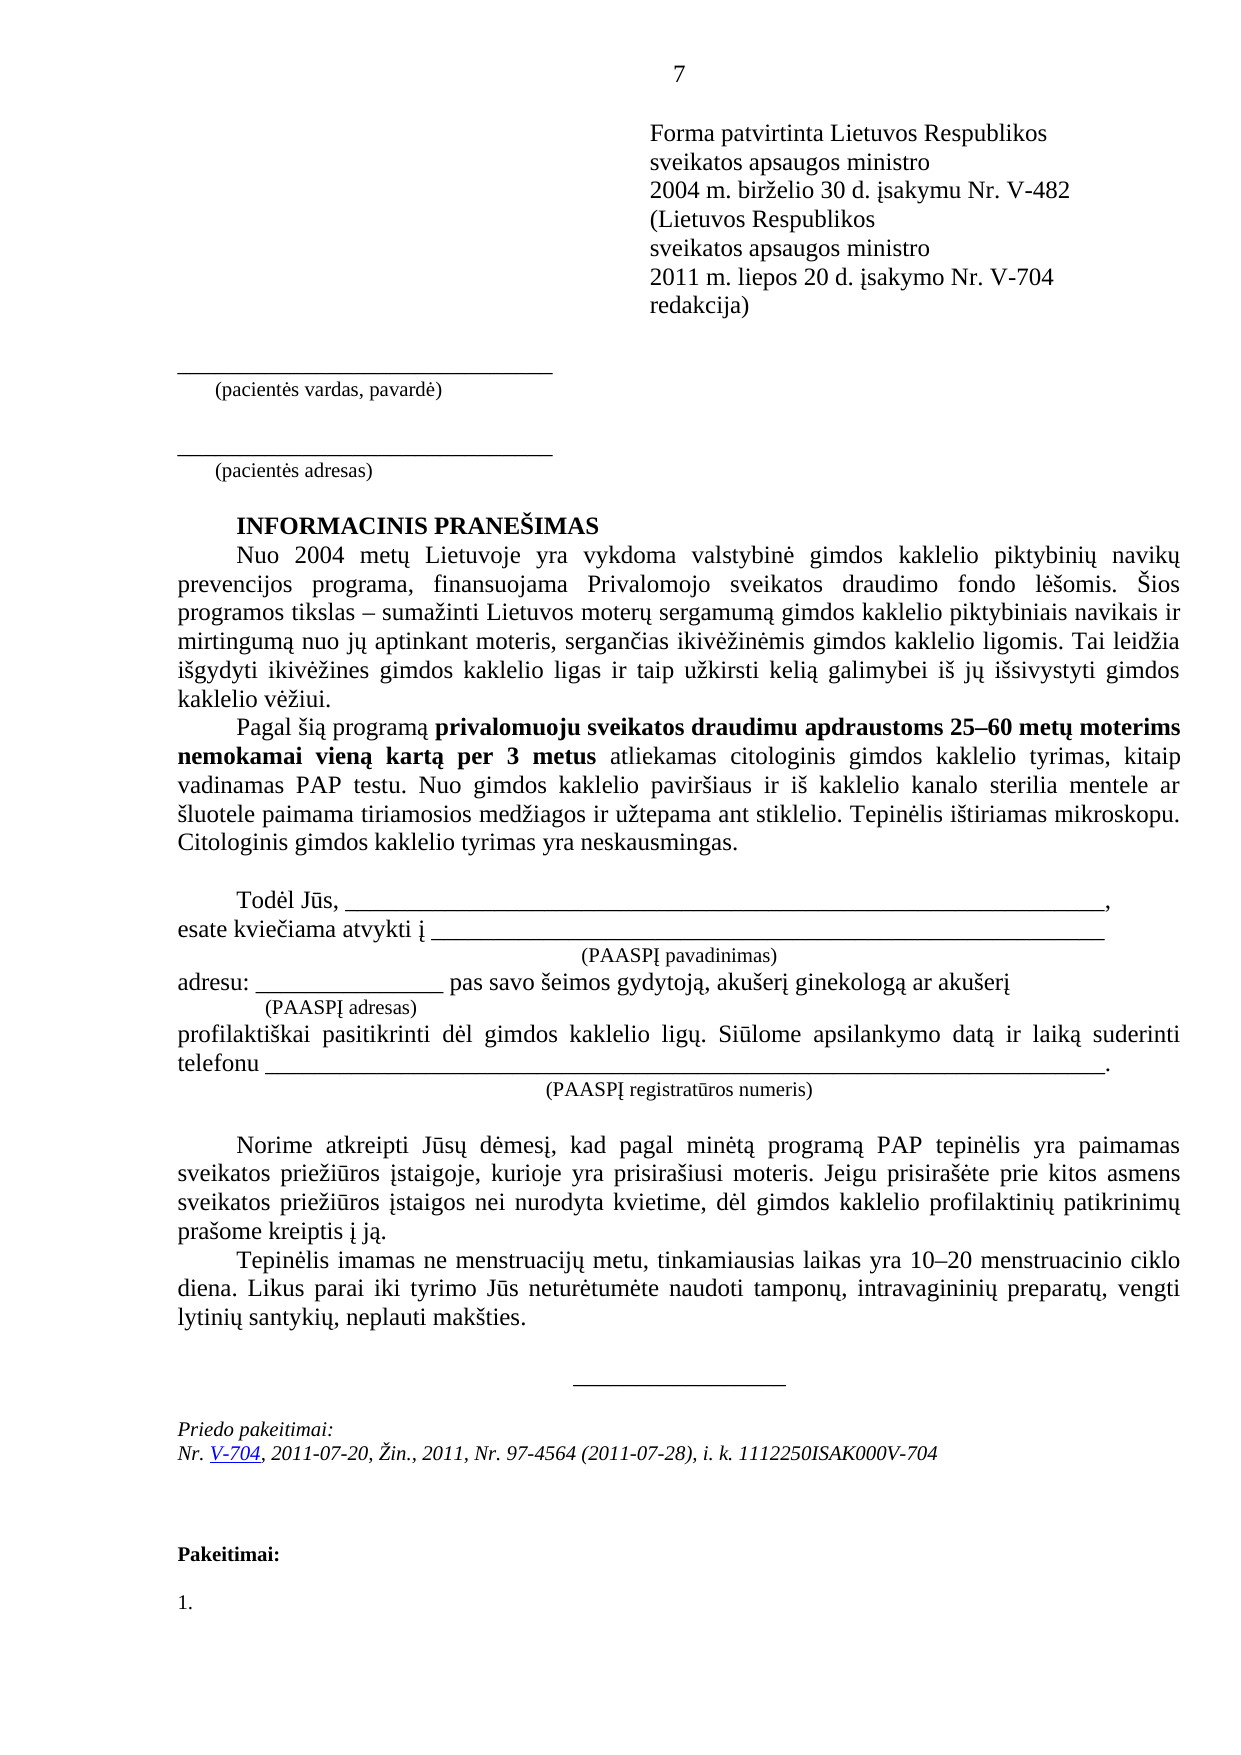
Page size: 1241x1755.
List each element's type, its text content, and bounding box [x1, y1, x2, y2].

text _________________ [177, 1360, 1181, 1388]
text adresu: _______________ pas savo šeimos gydytoją, akušerį ginekologą ar akušerį [177, 967, 1181, 995]
text Priedo pakeitimai: [177, 1417, 1181, 1441]
text Norime atkreipti Jūsų dėmesį, kad pagal minėtą programą PAP tepinėlis yra paimamas sveikatos priežiūros įstaigoje, kurioje yra prisirašiusi moteris. Jeigu prisirašėte prie kitos asmens sveikatos priežiūros įstaigos nei nurodyta kvietime, dėl gimdos kaklelio profilaktinių patikrinimų prašome kreiptis į ją. [177, 1130, 1181, 1245]
text profilaktiškai pasitikrinti dėl gimdos kaklelio ligų. Siūlome apsilankymo datą ir laiką suderinti telefonu . [177, 1019, 1181, 1077]
text Forma patvirtinta Lietuvos Respublikos [649, 118, 1181, 147]
text 1. [177, 1590, 1181, 1614]
text ______________________________ [177, 348, 1181, 377]
text Pakeitimai: [177, 1542, 1181, 1566]
text sveikatos apsaugos ministro [649, 233, 1181, 262]
text sveikatos apsaugos ministro [649, 147, 1181, 176]
text Todėl Jūs, , [177, 885, 1181, 914]
text 2011 m. liepos 20 d. įsakymo Nr. V-704 [649, 262, 1181, 291]
text ______________________________ [177, 430, 1181, 458]
text redakcija) [649, 291, 1181, 319]
text Tepinėlis imamas ne menstruacijų metu, tinkamiausias laikas yra 10–20 menstruacinio ciklo diena. Likus parai iki tyrimo Jūs neturėtumėte naudoti tamponų, intravagininių preparatų, vengti lytinių santykių, neplauti makšties. [177, 1245, 1181, 1331]
text (PAASPĮ adresas) [177, 995, 1181, 1019]
text Nr. V-704, 2011-07-20, Žin., 2011, Nr. 97-4564 (2011-07-28), i. k. 1112250ISAK000V-704 [177, 1441, 1181, 1465]
text (PAASPĮ registratūros numeris) [177, 1077, 1181, 1101]
text 2004 m. birželio 30 d. įsakymu Nr. V-482 [649, 176, 1181, 204]
text Informacinis pranešimas [177, 511, 1181, 540]
text esate kviečiama atvykti į [177, 914, 1181, 942]
text (Lietuvos Respublikos [649, 204, 1181, 233]
text Nuo 2004 metų Lietuvoje yra vykdoma valstybinė gimdos kaklelio piktybinių navikų prevencijos programa, finansuojama Privalomojo sveikatos draudimo fondo lėšomis. Šios programos tikslas – sumažinti Lietuvos moterų sergamumą gimdos kaklelio piktybiniais navikais ir mirtingumą nuo jų aptinkant moteris, sergančias ikivėžinėmis gimdos kaklelio ligomis. Tai leidžia išgydyti ikivėžines gimdos kaklelio ligas ir taip užkirsti kelią galimybei iš jų išsivystyti gimdos kaklelio vėžiui. [177, 540, 1181, 712]
text Pagal šią programą privalomuoju sveikatos draudimu apdraustoms 25–60 metų moterims nemokamai vieną kartą per 3 metus atliekamas citologinis gimdos kaklelio tyrimas, kitaip vadinamas PAP testu. Nuo gimdos kaklelio paviršiaus ir iš kaklelio kanalo sterilia mentele ar šluotele paimama tiriamosios medžiagos ir užtepama ant stiklelio. Tepinėlis ištiriamas mikroskopu. Citologinis gimdos kaklelio tyrimas yra neskausmingas. [177, 712, 1181, 856]
text (pacientės vardas, pavardė) [215, 377, 1181, 401]
text (PAASPĮ pavadinimas) [177, 942, 1181, 967]
text (pacientės adresas) [215, 458, 1181, 482]
